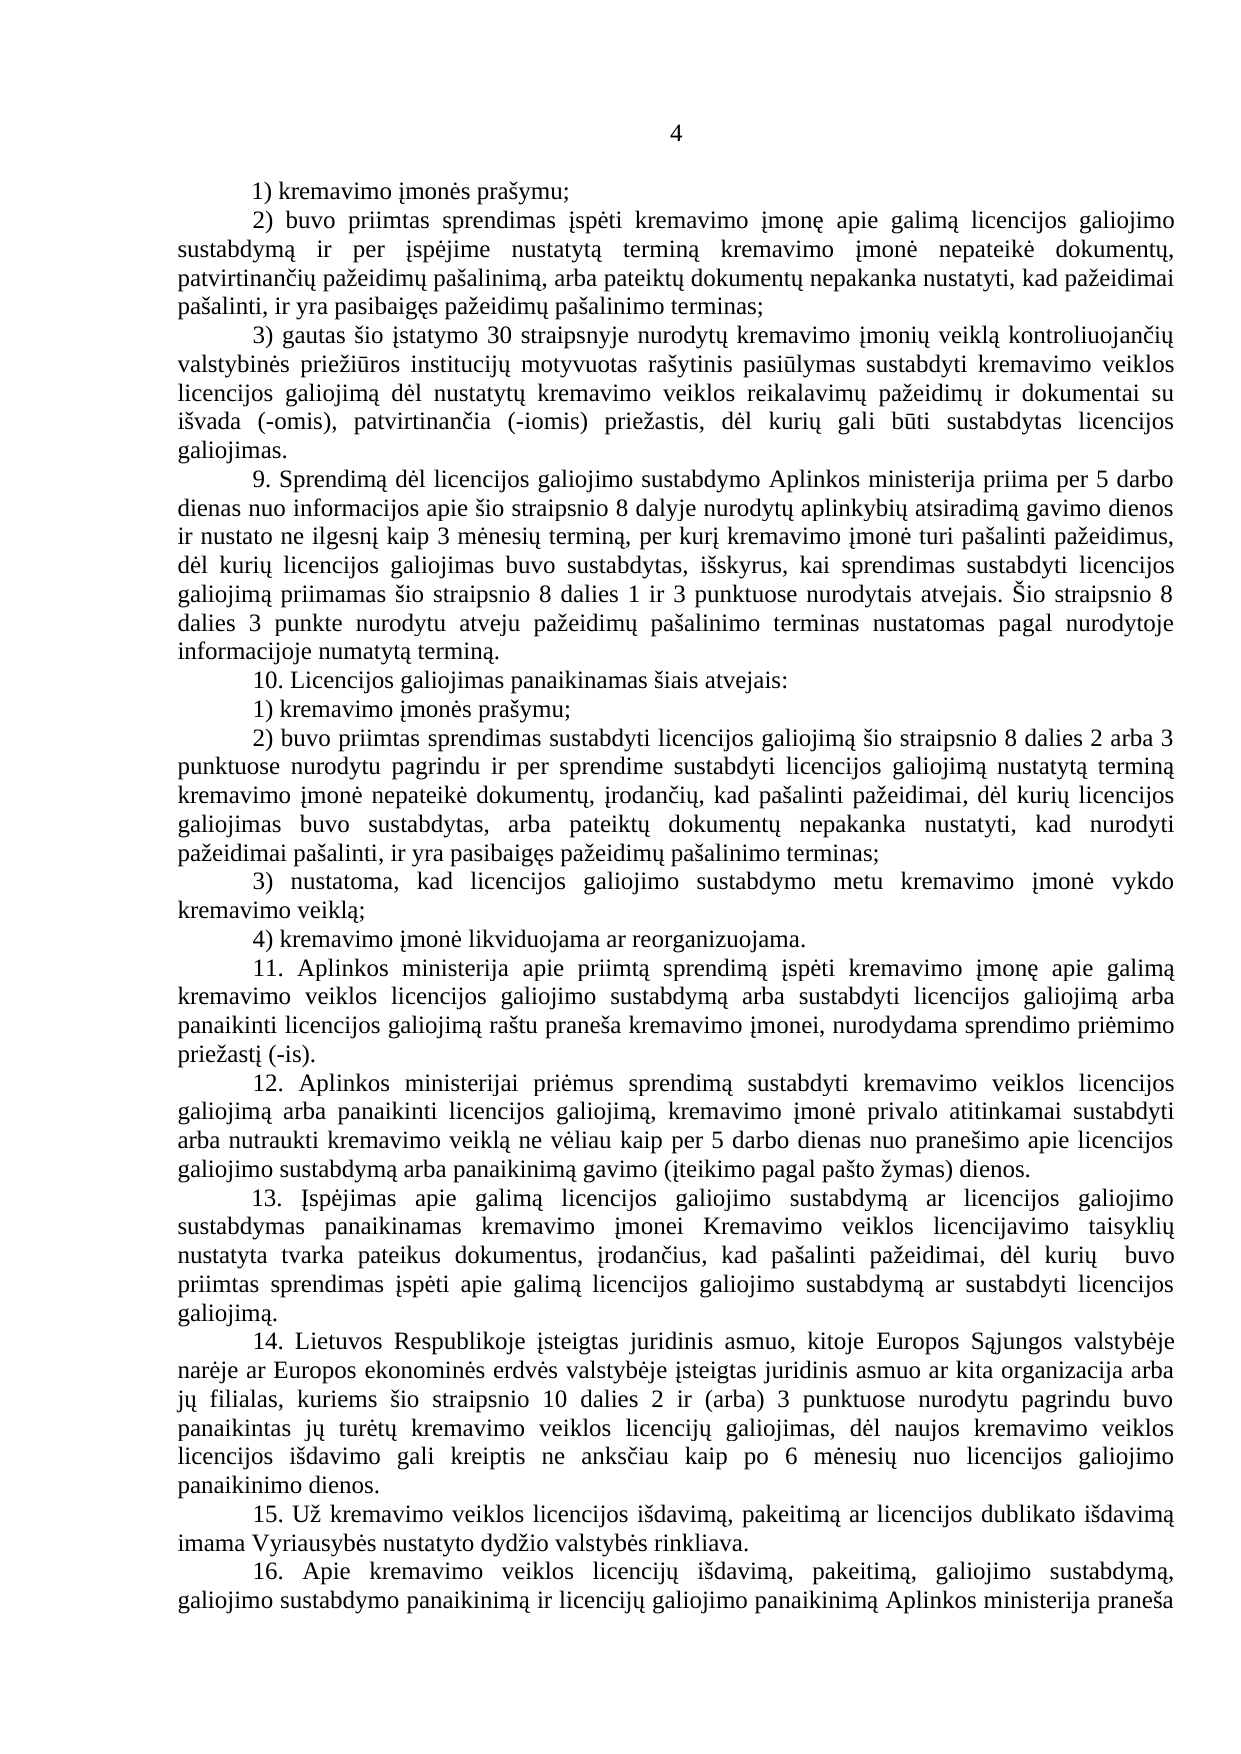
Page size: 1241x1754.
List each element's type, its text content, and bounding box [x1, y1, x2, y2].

text 9. Sprendimą dėl licencijos galiojimo sustabdymo Aplinkos ministerija priima per 5 darbo dienas nuo informacijos apie šio straipsnio 8 dalyje nurodytų aplinkybių atsiradimą gavimo dienos ir nustato ne ilgesnį kaip 3 mėnesių terminą, per kurį kremavimo įmonė turi pašalinti pažeidimus, dėl kurių licencijos galiojimas buvo sustabdytas, išskyrus, kai sprendimas sustabdyti licencijos galiojimą priimamas šio straipsnio 8 dalies 1 ir 3 punktuose nurodytais atvejais. Šio straipsnio 8 dalies 3 punkte nurodytu atveju pažeidimų pašalinimo terminas nustatomas pagal nurodytoje informacijoje numatytą terminą. [177, 464, 1175, 665]
text 13. Įspėjimas apie galimą licencijos galiojimo sustabdymą ar licencijos galiojimo sustabdymas panaikinamas kremavimo įmonei Kremavimo veiklos licencijavimo taisyklių nustatyta tvarka pateikus dokumentus, įrodančius, kad pašalinti pažeidimai, dėl kurių buvo priimtas sprendimas įspėti apie galimą licencijos galiojimo sustabdymą ar sustabdyti licencijos galiojimą. [177, 1183, 1175, 1326]
text 14. Lietuvos Respublikoje įsteigtas juridinis asmuo, kitoje Europos Sąjungos valstybėje narėje ar Europos ekonominės erdvės valstybėje įsteigtas juridinis asmuo ar kita organizacija arba jų filialas, kuriems šio straipsnio 10 dalies 2 ir (arba) 3 punktuose nurodytu pagrindu buvo panaikintas jų turėtų kremavimo veiklos licencijų galiojimas, dėl naujos kremavimo veiklos licencijos išdavimo gali kreiptis ne anksčiau kaip po 6 mėnesių nuo licencijos galiojimo panaikinimo dienos. [177, 1326, 1175, 1499]
text 4) kremavimo įmonė likviduojama ar reorganizuojama. [177, 924, 1175, 953]
text 16. Apie kremavimo veiklos licencijų išdavimą, pakeitimą, galiojimo sustabdymą, galiojimo sustabdymo panaikinimą ir licencijų galiojimo panaikinimą Aplinkos ministerija praneša [177, 1556, 1175, 1614]
text 1) kremavimo įmonės prašymu; [177, 694, 1175, 723]
text 3) gautas šio įstatymo 30 straipsnyje nurodytų kremavimo įmonių veiklą kontroliuojančių valstybinės priežiūros institucijų motyvuotas rašytinis pasiūlymas sustabdyti kremavimo veiklos licencijos galiojimą dėl nustatytų kremavimo veiklos reikalavimų pažeidimų ir dokumentai su išvada (-omis), patvirtinančia (-iomis) priežastis, dėl kurių gali būti sustabdytas licencijos galiojimas. [177, 320, 1175, 464]
text 1) kremavimo įmonės prašymu; [177, 176, 1175, 205]
text 3) nustatoma, kad licencijos galiojimo sustabdymo metu kremavimo įmonė vykdo kremavimo veiklą; [177, 866, 1175, 924]
text 10. Licencijos galiojimas panaikinamas šiais atvejais: [177, 665, 1175, 694]
text 2) buvo priimtas sprendimas sustabdyti licencijos galiojimą šio straipsnio 8 dalies 2 arba 3 punktuose nurodytu pagrindu ir per sprendime sustabdyti licencijos galiojimą nustatytą terminą kremavimo įmonė nepateikė dokumentų, įrodančių, kad pašalinti pažeidimai, dėl kurių licencijos galiojimas buvo sustabdytas, arba pateiktų dokumentų nepakanka nustatyti, kad nurodyti pažeidimai pašalinti, ir yra pasibaigęs pažeidimų pašalinimo terminas; [177, 723, 1175, 866]
text 11. Aplinkos ministerija apie priimtą sprendimą įspėti kremavimo įmonę apie galimą kremavimo veiklos licencijos galiojimo sustabdymą arba sustabdyti licencijos galiojimą arba panaikinti licencijos galiojimą raštu praneša kremavimo įmonei, nurodydama sprendimo priėmimo priežastį (-is). [177, 953, 1175, 1068]
text 12. Aplinkos ministerijai priėmus sprendimą sustabdyti kremavimo veiklos licencijos galiojimą arba panaikinti licencijos galiojimą, kremavimo įmonė privalo atitinkamai sustabdyti arba nutraukti kremavimo veiklą ne vėliau kaip per 5 darbo dienas nuo pranešimo apie licencijos galiojimo sustabdymą arba panaikinimą gavimo (įteikimo pagal pašto žymas) dienos. [177, 1068, 1175, 1183]
text 15. Už kremavimo veiklos licencijos išdavimą, pakeitimą ar licencijos dublikato išdavimą imama Vyriausybės nustatyto dydžio valstybės rinkliava. [177, 1499, 1175, 1556]
text 2) buvo priimtas sprendimas įspėti kremavimo įmonę apie galimą licencijos galiojimo sustabdymą ir per įspėjime nustatytą terminą kremavimo įmonė nepateikė dokumentų, patvirtinančių pažeidimų pašalinimą, arba pateiktų dokumentų nepakanka nustatyti, kad pažeidimai pašalinti, ir yra pasibaigęs pažeidimų pašalinimo terminas; [177, 205, 1175, 320]
